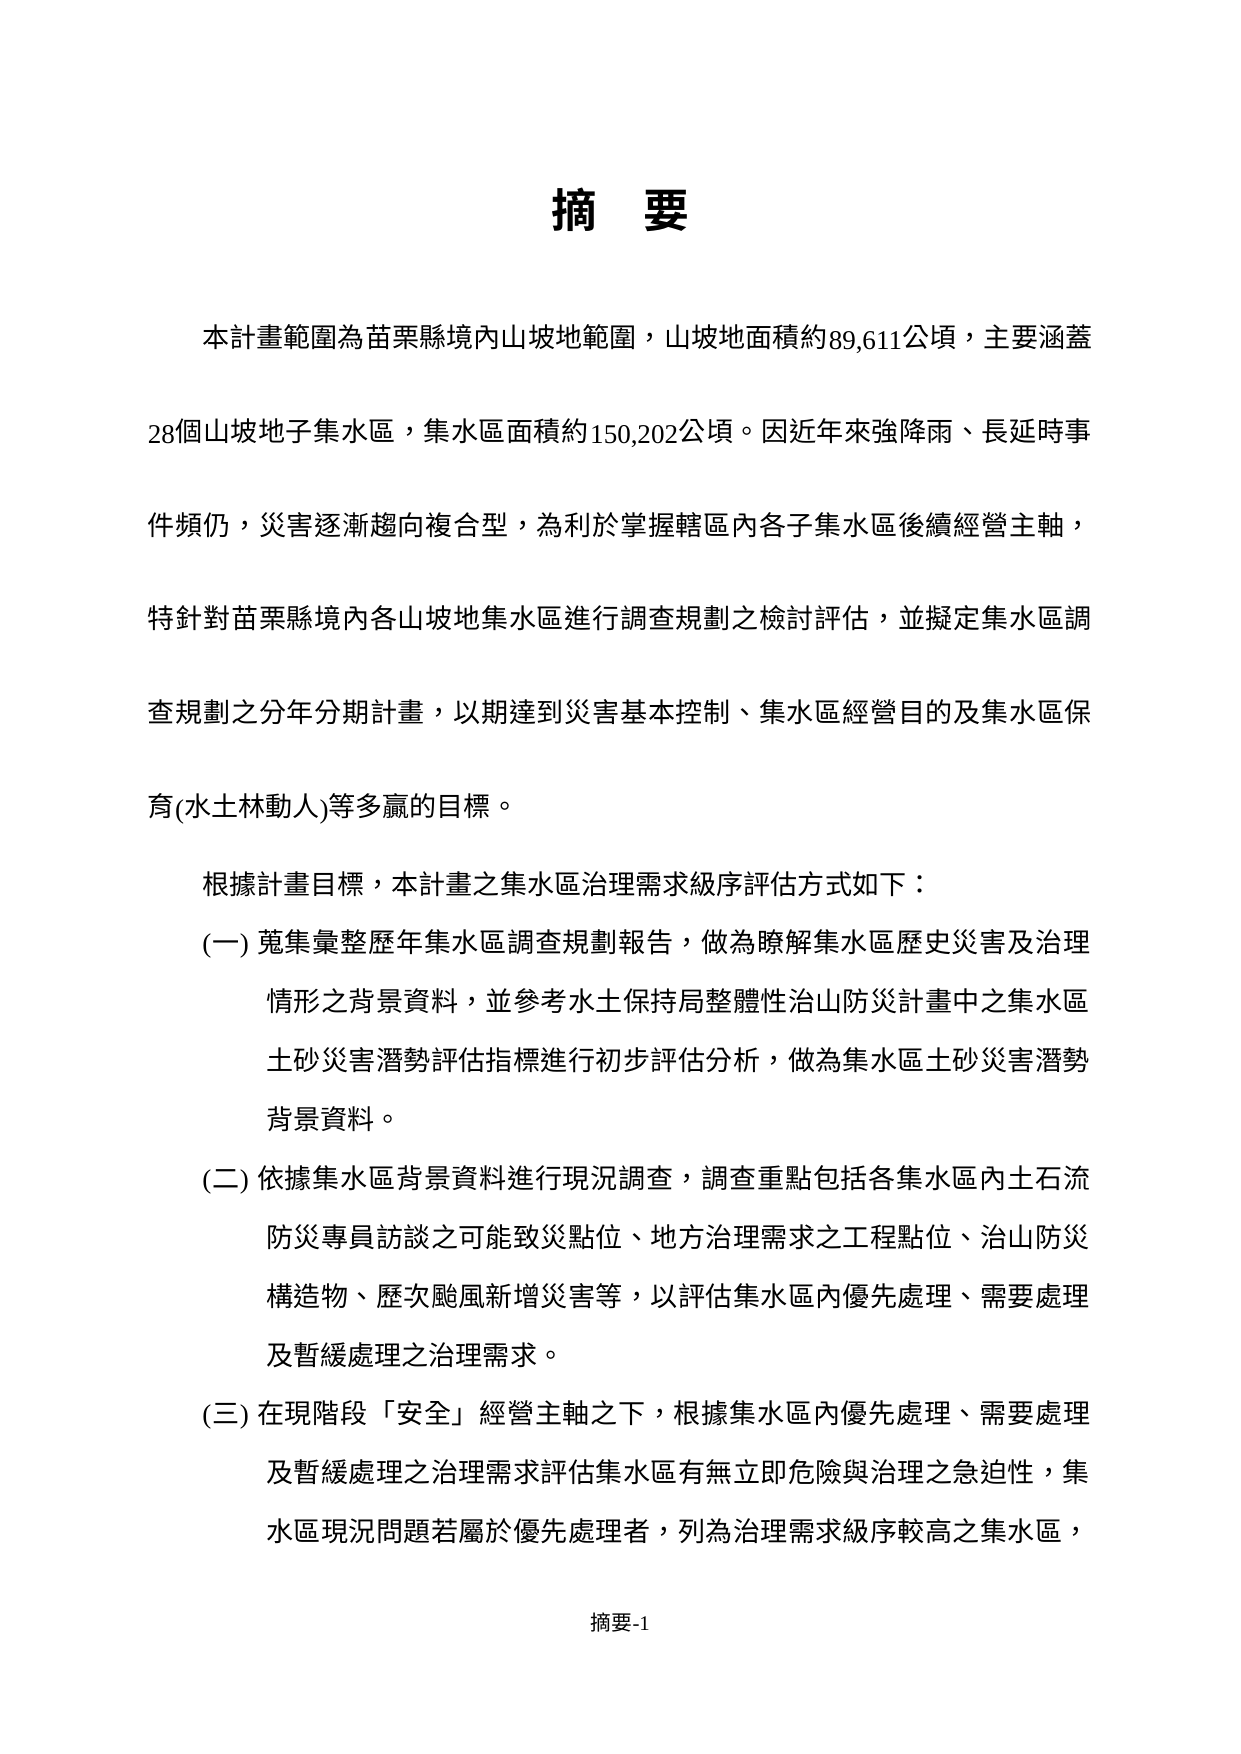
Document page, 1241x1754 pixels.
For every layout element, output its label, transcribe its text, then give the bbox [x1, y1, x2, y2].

text 根據計畫目標，本計畫之集水區治理需求級序評估方式如下： [148, 863, 1092, 902]
text 摘 要 [148, 116, 1092, 241]
text 本計畫範圍為苗栗縣境內山坡地範圍，山坡地面積約89,611公頃，主要涵蓋28個山坡地子集水區，集水區面積約150,202公頃。因近年來強降雨、長延時事件頻仍，災害逐漸趨向複合型，為利於掌握轄區內各子集水區後續經營主軸，特針對苗栗縣境內各山坡地集水區進行調查規劃之檢討評估，並擬定集水區調查規劃之分年分期計畫，以期達到災害基本控制、集水區經營目的及集水區保育(水土林動人)等多贏的目標。 [148, 293, 1092, 824]
text (一) 蒐集彙整歷年集水區調查規劃報告，做為瞭解集水區歷史災害及治理情形之背景資料，並參考水土保持局整體性治山防災計畫中之集水區土砂災害潛勢評估指標進行初步評估分析，做為集水區土砂災害潛勢背景資料。 [202, 921, 1092, 1137]
text (二) 依據集水區背景資料進行現況調查，調查重點包括各集水區內土石流防災專員訪談之可能致災點位、地方治理需求之工程點位、治山防災構造物、歷次颱風新增災害等，以評估集水區內優先處理、需要處理及暫緩處理之治理需求。 [202, 1157, 1092, 1373]
text (三) 在現階段「安全」經營主軸之下，根據集水區內優先處理、需要處理及暫緩處理之治理需求評估集水區有無立即危險與治理之急迫性，集水區現況問題若屬於優先處理者，列為治理需求級序較高之集水區，經營重點為土砂災害防治；並根據集水區構造物總體檢及分年分期治理計畫落實情形之調查結果，評估集水區之治理成效與構造物受損情形，以做為治理需求評定依據，針對需要處理及暫緩處理之災害問題，進行處理及加強觀察，針對構造物毀損則進行加強及改善，經營重點為區域性水土資源保育；而根據調查結果集水區環境已具備良好之安全基礎，現況暫無災害治理需求者，集水區經營重點即以農村發展為主，可針對集水區內有具發展潛力之農村社區，進一步結合水土保持與農村再生，達到集水區水土資源永續經營之目標。 [202, 1392, 1092, 1549]
